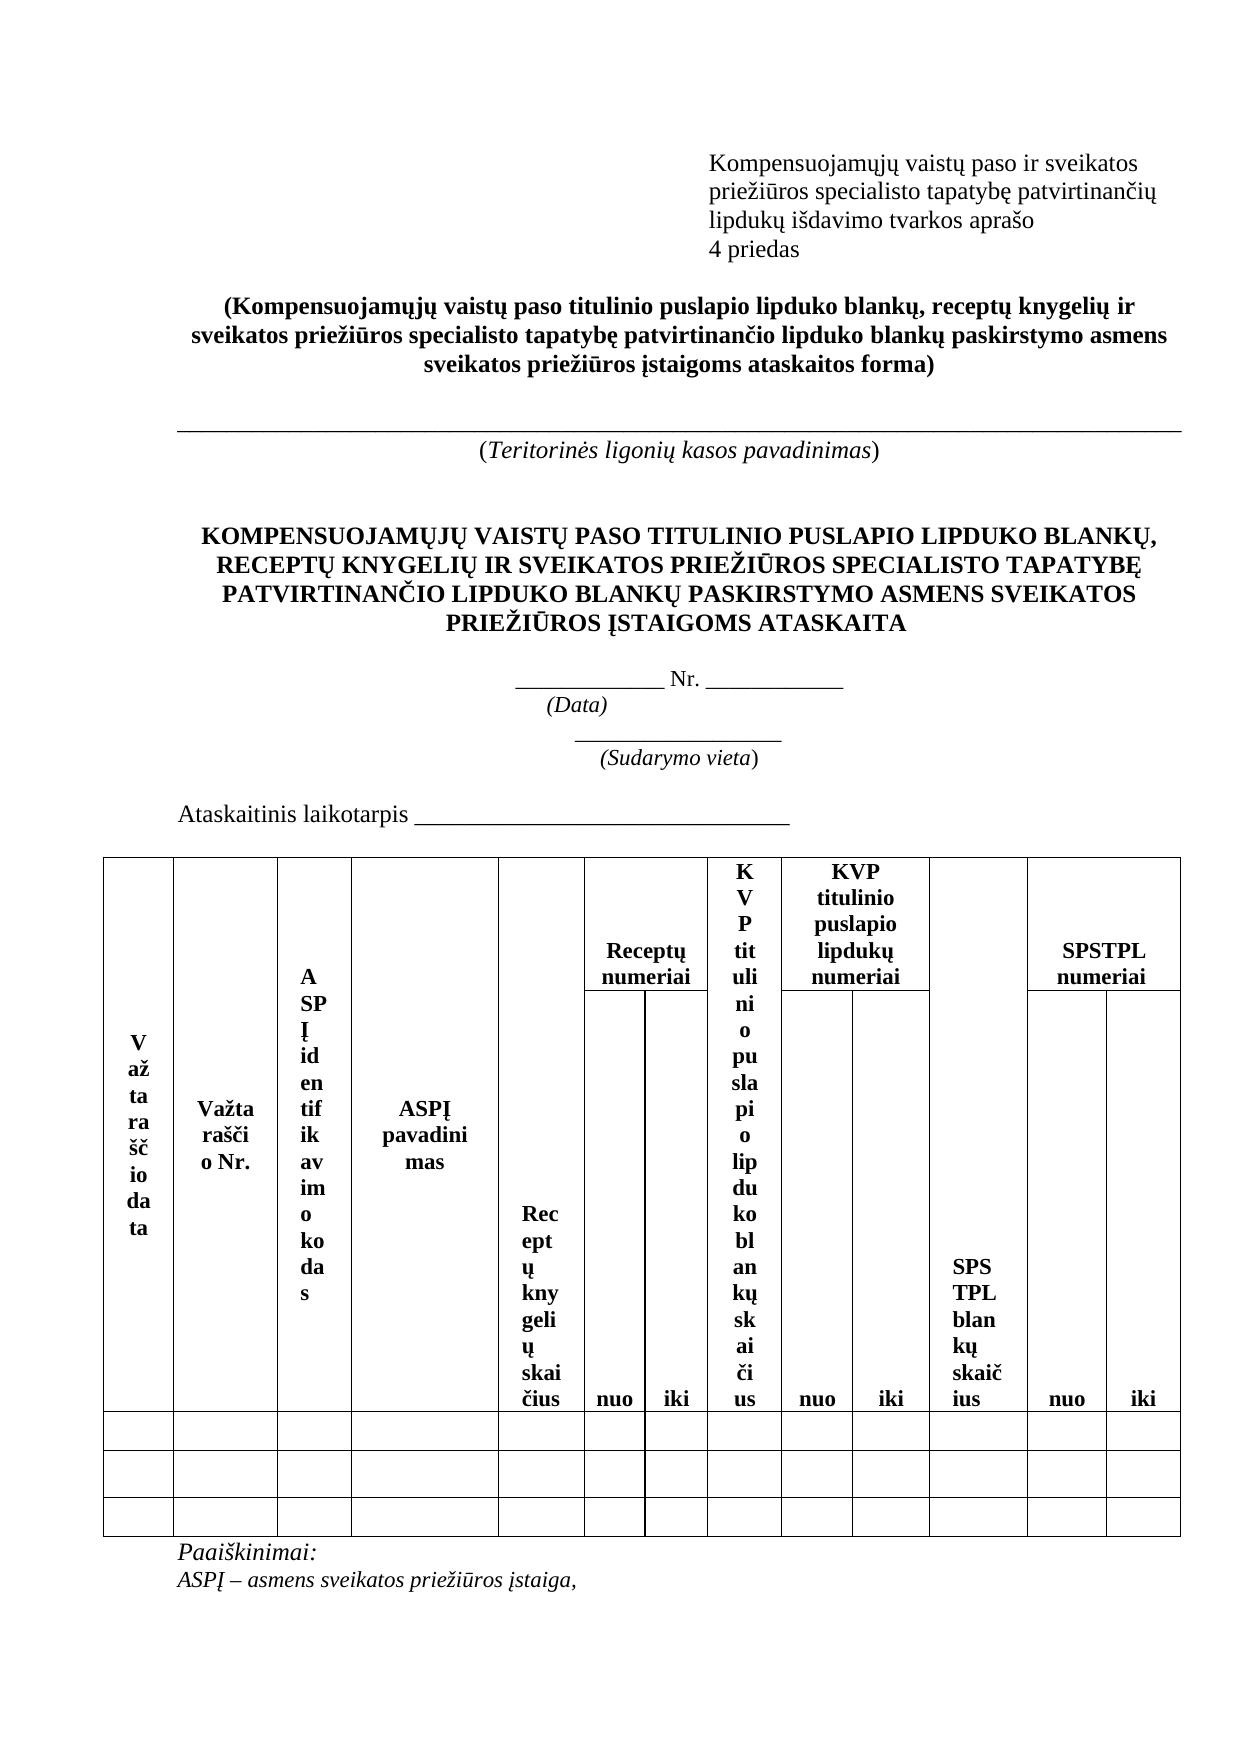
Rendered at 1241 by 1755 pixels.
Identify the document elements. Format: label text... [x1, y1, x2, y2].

table_cell iki [646, 991, 707, 1411]
table_header Receptų knygelių skaičius [499, 858, 584, 1411]
table_header Receptų numeriai [585, 858, 707, 989]
table_header SPSTPL numeriai [1028, 858, 1180, 989]
table_cell [930, 1451, 1027, 1497]
text Kompensuojamųjų vaistų paso ir sveikatos priežiūros specialisto tapatybę patvirtinančių lipdukų išdavimo tvarkos aprašo [709, 148, 1181, 234]
table_cell [853, 1498, 929, 1536]
table_cell [782, 1451, 852, 1497]
table_cell [104, 1451, 173, 1497]
text ASPĮ – asmens sveikatos priežiūros įstaiga, [177, 1566, 1181, 1592]
text (Kompensuojamųjų vaistų paso titulinio puslapio lipduko blankų, receptų knygelių ir sveikatos priežiūros specialisto tapatybę patvirtinančio lipduko blankų paskirstymo asmens sveikatos priežiūros įstaigoms ataskaitos forma) [177, 291, 1181, 378]
table_cell [782, 1498, 852, 1536]
table_cell iki [853, 991, 929, 1411]
table_header Važtaraščio data [104, 858, 173, 1411]
table_cell [646, 1498, 707, 1536]
table_cell [104, 1412, 173, 1450]
text Ataskaitinis laikotarpis ______________________________ [177, 799, 1181, 828]
table_cell [1107, 1498, 1180, 1536]
table_cell [278, 1498, 351, 1536]
table_cell [278, 1412, 351, 1450]
table_cell [930, 1412, 1027, 1450]
table_cell [782, 1412, 852, 1450]
table_header ASPĮ identifikavimo kodas [278, 858, 351, 1411]
table_cell [499, 1412, 584, 1450]
table_cell nuo [585, 991, 644, 1411]
text (Teritorinės ligonių kasos pavadinimas) [177, 435, 1181, 464]
table_cell [853, 1412, 929, 1450]
table_cell nuo [782, 991, 852, 1411]
table_header ASPĮ pavadinimas [352, 858, 498, 1411]
table_cell [853, 1451, 929, 1497]
table_cell [1028, 1412, 1106, 1450]
text KOMPENSUOJAMŲJŲ VAISTŲ PASO TITULINIO PUSLAPIO LIPDUKO BLANKŲ, RECEPTŲ KNYGELIŲ IR SVEIKATOS PRIEŽIŪROS SPECIALISTO TAPATYBĘ PATVIRTINANČIO LIPDUKO BLANKŲ PASKIRSTYMO ASMENS SVEIKATOS PRIEŽIŪROS ĮSTAIGOMS ATASKAITA [177, 521, 1181, 636]
table_cell [1107, 1412, 1180, 1450]
table_header SPSTPL blankų skaičius [930, 858, 1027, 1411]
text __________________ [177, 718, 1181, 744]
table_header Važtaraščio Nr. [174, 858, 277, 1411]
text (Data) [447, 691, 1181, 718]
table_cell [174, 1498, 277, 1536]
table_cell [585, 1412, 644, 1450]
table_cell [352, 1412, 498, 1450]
table_cell [1107, 1451, 1180, 1497]
table_cell [930, 1498, 1027, 1536]
table_cell [499, 1498, 584, 1536]
table_cell [1028, 1451, 1106, 1497]
table_cell [174, 1412, 277, 1450]
table_cell [1028, 1498, 1106, 1536]
table_cell [104, 1498, 173, 1536]
text _____________ Nr. ____________ [177, 665, 1181, 691]
table_cell [352, 1451, 498, 1497]
table_cell [646, 1412, 707, 1450]
text (Sudarymo vieta) [177, 744, 1181, 771]
text 4 priedas [709, 234, 1181, 263]
table_header KVP titulinio puslapio lipdukų numeriai [782, 858, 929, 989]
table_cell [708, 1498, 781, 1536]
table_cell nuo [1028, 991, 1106, 1411]
table_header KVP titulinio puslapio lipduko blankų skaičius [708, 858, 781, 1411]
table_cell iki [1107, 991, 1180, 1411]
table_cell [499, 1451, 584, 1497]
table_cell [585, 1451, 644, 1497]
table_cell [708, 1412, 781, 1450]
table_cell [278, 1451, 351, 1497]
table_cell [174, 1451, 277, 1497]
table_cell [352, 1498, 498, 1536]
table_cell [646, 1451, 707, 1497]
table_cell [708, 1451, 781, 1497]
text Paaiškinimai: [177, 1537, 1181, 1566]
table_cell [585, 1498, 644, 1536]
